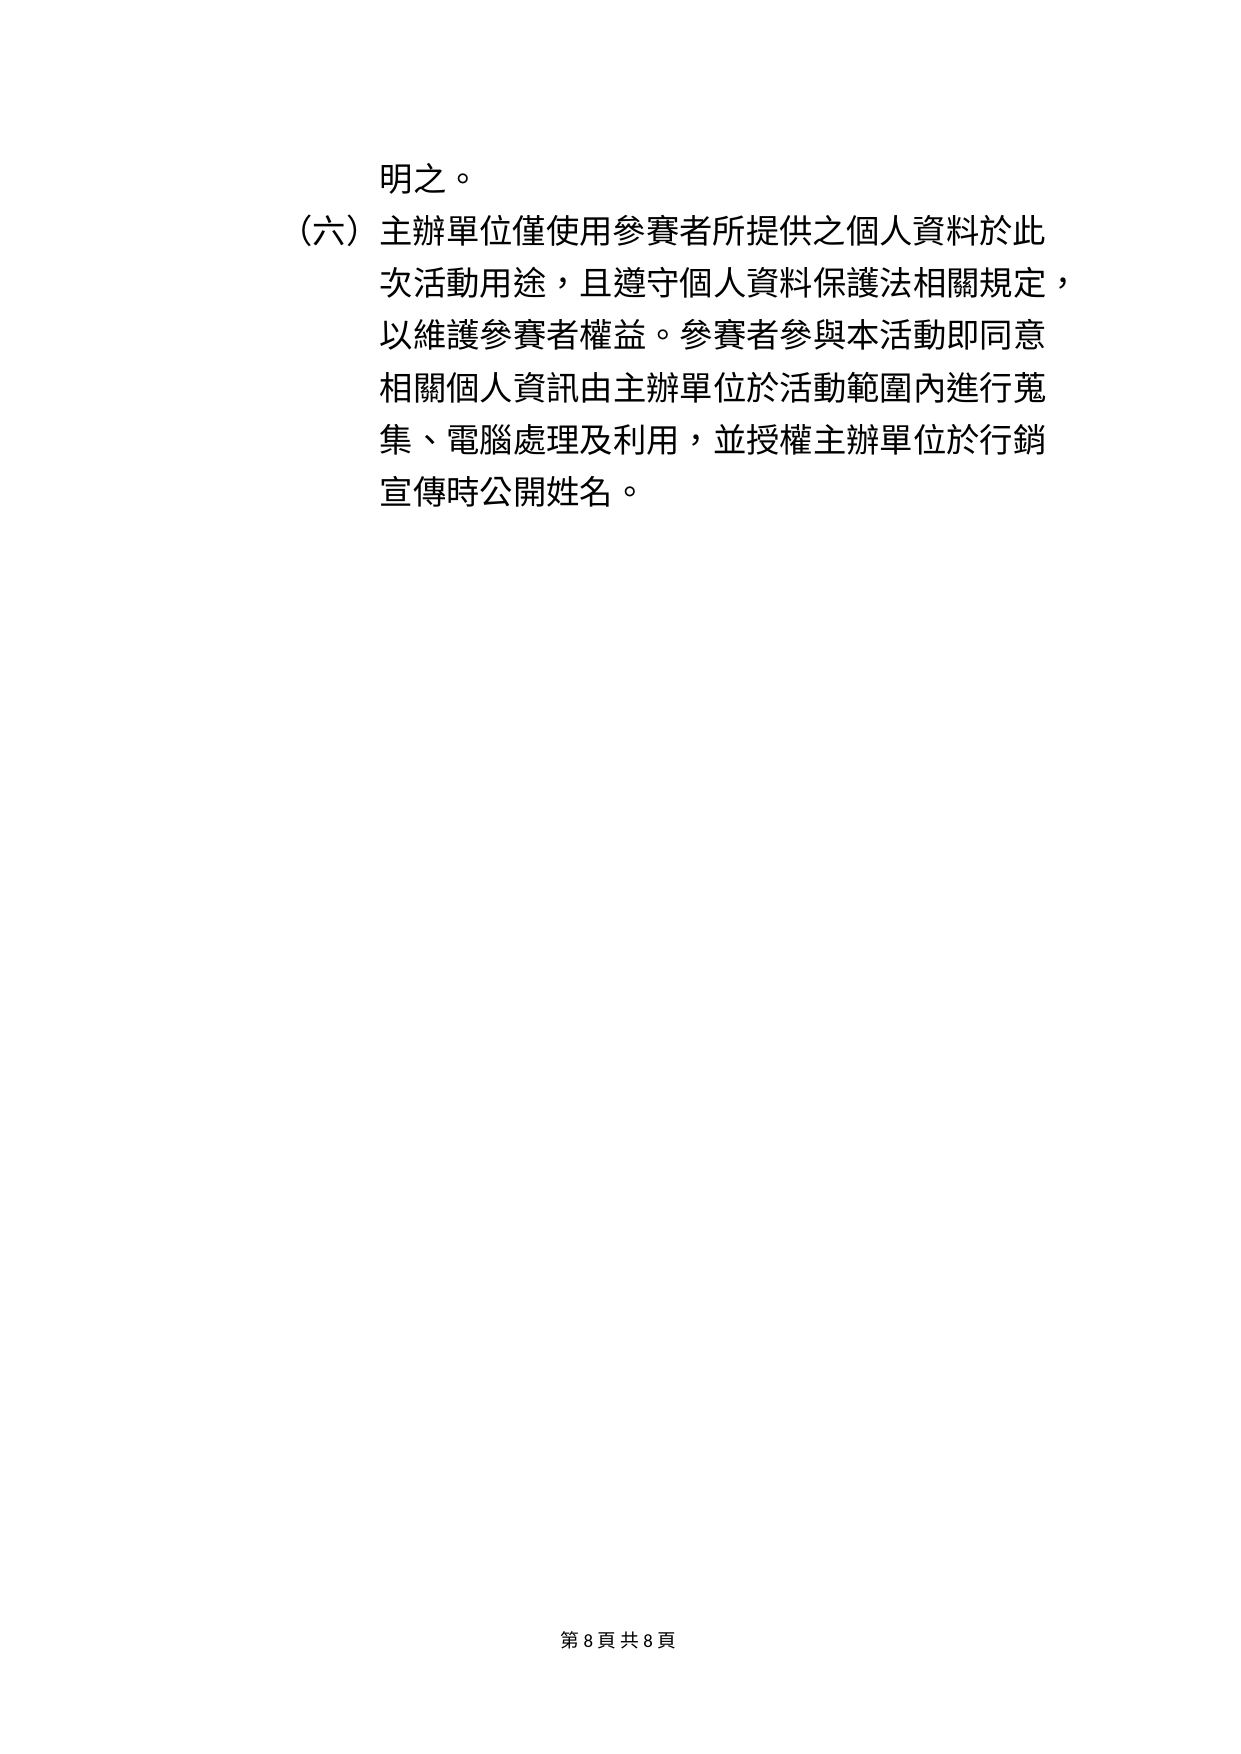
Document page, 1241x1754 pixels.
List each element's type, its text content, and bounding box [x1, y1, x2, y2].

list 主辦單位保有解釋修改、暫停或中止本活動之權利，如有未盡事宜，主辦單位得隨時補充說明之。 [279, 150, 1053, 202]
list 主辦單位僅使用參賽者所提供之個人資料於此次活動用途，且遵守個人資料保護法相關規定，以維護參賽者權益。參賽者參與本活動即同意相關個人資訊由主辦單位於活動範圍內進行蒐集、電腦處理及利用，並授權主辦單位於行銷宣傳時公開姓名。 [279, 202, 1053, 514]
